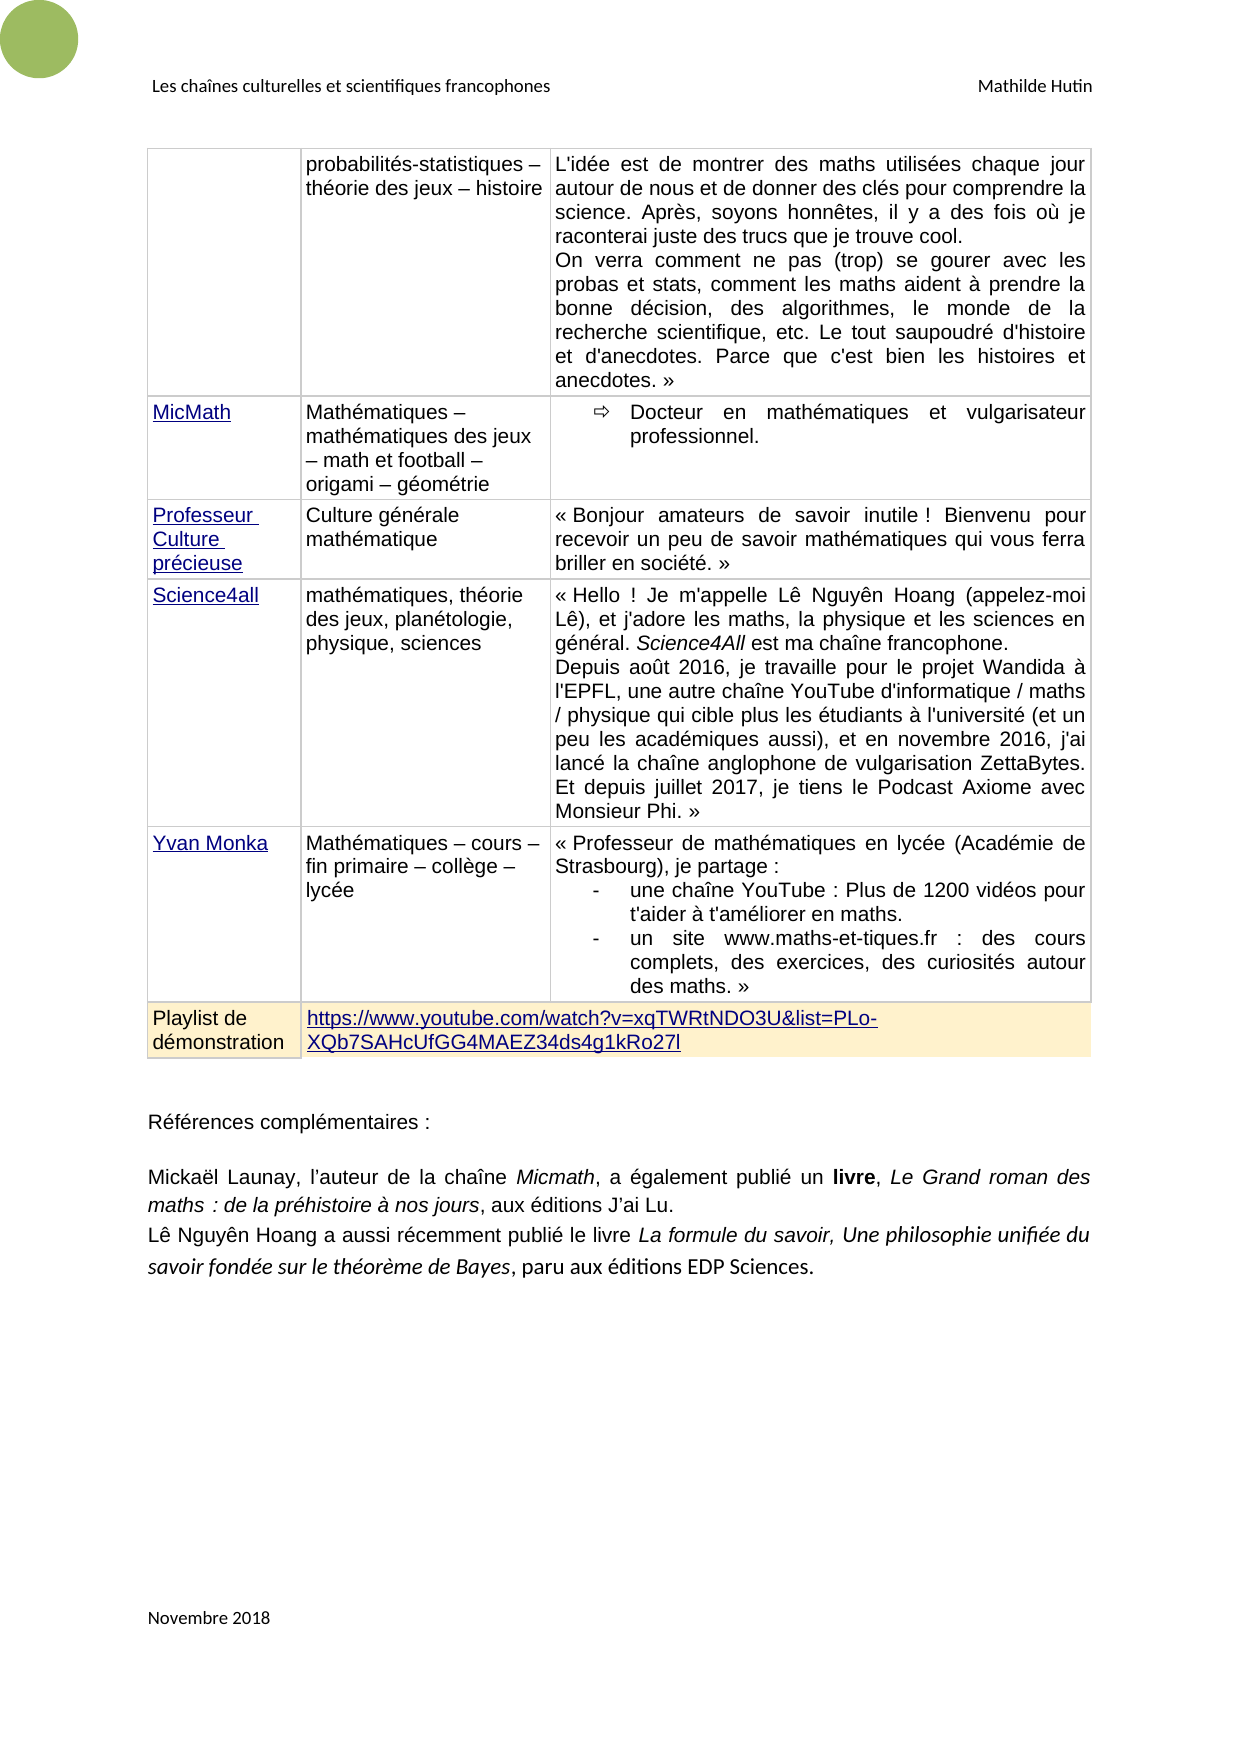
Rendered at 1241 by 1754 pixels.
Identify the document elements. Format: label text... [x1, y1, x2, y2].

table_cell Yvan Monka [148, 827, 300, 1001]
table_cell mathématiques, théorie des jeux, planétologie, physique, sciences [302, 580, 550, 826]
table_cell Mathématiques – mathématiques des jeux – math et football – origami – géométrie [302, 397, 550, 499]
table_cell « Hello ! Je m'appelle Lê Nguyên Hoang (appelez-moi Lê), et j'adore les maths, la physique et les sciences en général. Science4All est ma chaîne francophone. Depuis août 2016, je travaille pour le projet Wandida à l'EPFL, une autre chaîne YouTube d'informatique / maths / physique qui cible plus les étudiants à l'université (et un peu les académiques aussi), et en novembre 2016, j'ai lancé la chaîne anglophone de vulgarisation ZettaBytes. Et depuis juillet 2017, je tiens le Podcast Axiome avec Monsieur Phi. » [551, 580, 1090, 826]
table_cell « Bonjour amateurs de savoir inutile ! Bienvenu pour recevoir un peu de savoir mathématiques qui vous ferra briller en société. » [551, 500, 1090, 578]
text Références complémentaires : [148, 1110, 1093, 1134]
text Lê Nguyên Hoang a aussi récemment publié le livre La formule du savoir, Une philosophie unifiée du savoir fondée sur le théorème de Bayes, paru aux éditions EDP Sciences. [148, 1220, 1093, 1280]
table_cell Culture générale mathématique [302, 500, 550, 578]
text Mickaël Launay, l’auteur de la chaîne Micmath, a également publié un livre, Le Grand roman des maths : de la préhistoire à nos jours, aux éditions J’ai Lu. [148, 1165, 1093, 1216]
table_cell Professeur Culture précieuse [148, 500, 300, 578]
table_cell [148, 149, 300, 395]
table_cell Playlist de démonstration [148, 1003, 300, 1057]
table_cell Mathématiques – cours – fin primaire – collège – lycée [302, 827, 550, 1001]
table_cell https://www.youtube.com/watch?v=xqTWRtNDO3U&list=PLo-XQb7SAHcUfGG4MAEZ34ds4g1kRo27l [302, 1003, 1091, 1057]
table_cell MicMath [148, 397, 300, 499]
table_cell « Professeur de mathématiques en lycée (Académie de Strasbourg), je partage : une chaîne YouTube : Plus de 1200 vidéos pour t'aider à t'améliorer en maths. un site www.maths-et-tiques.fr : des cours complets, des exercices, des curiosités autour des maths. » [551, 827, 1090, 1001]
table_cell L'idée est de montrer des maths utilisées chaque jour autour de nous et de donner des clés pour comprendre la science. Après, soyons honnêtes, il y a des fois où je raconterai juste des trucs que je trouve cool. On verra comment ne pas (trop) se gourer avec les probas et stats, comment les maths aident à prendre la bonne décision, des algorithmes, le monde de la recherche scientifique, etc. Le tout saupoudré d'histoire et d'anecdotes. Parce que c'est bien les histoires et anecdotes. » [551, 149, 1090, 395]
table_cell probabilités-statistiques – théorie des jeux – histoire [302, 149, 550, 395]
table_cell Science4all [148, 580, 300, 826]
table_cell Docteur en mathématiques et vulgarisateur professionnel. [551, 397, 1090, 499]
